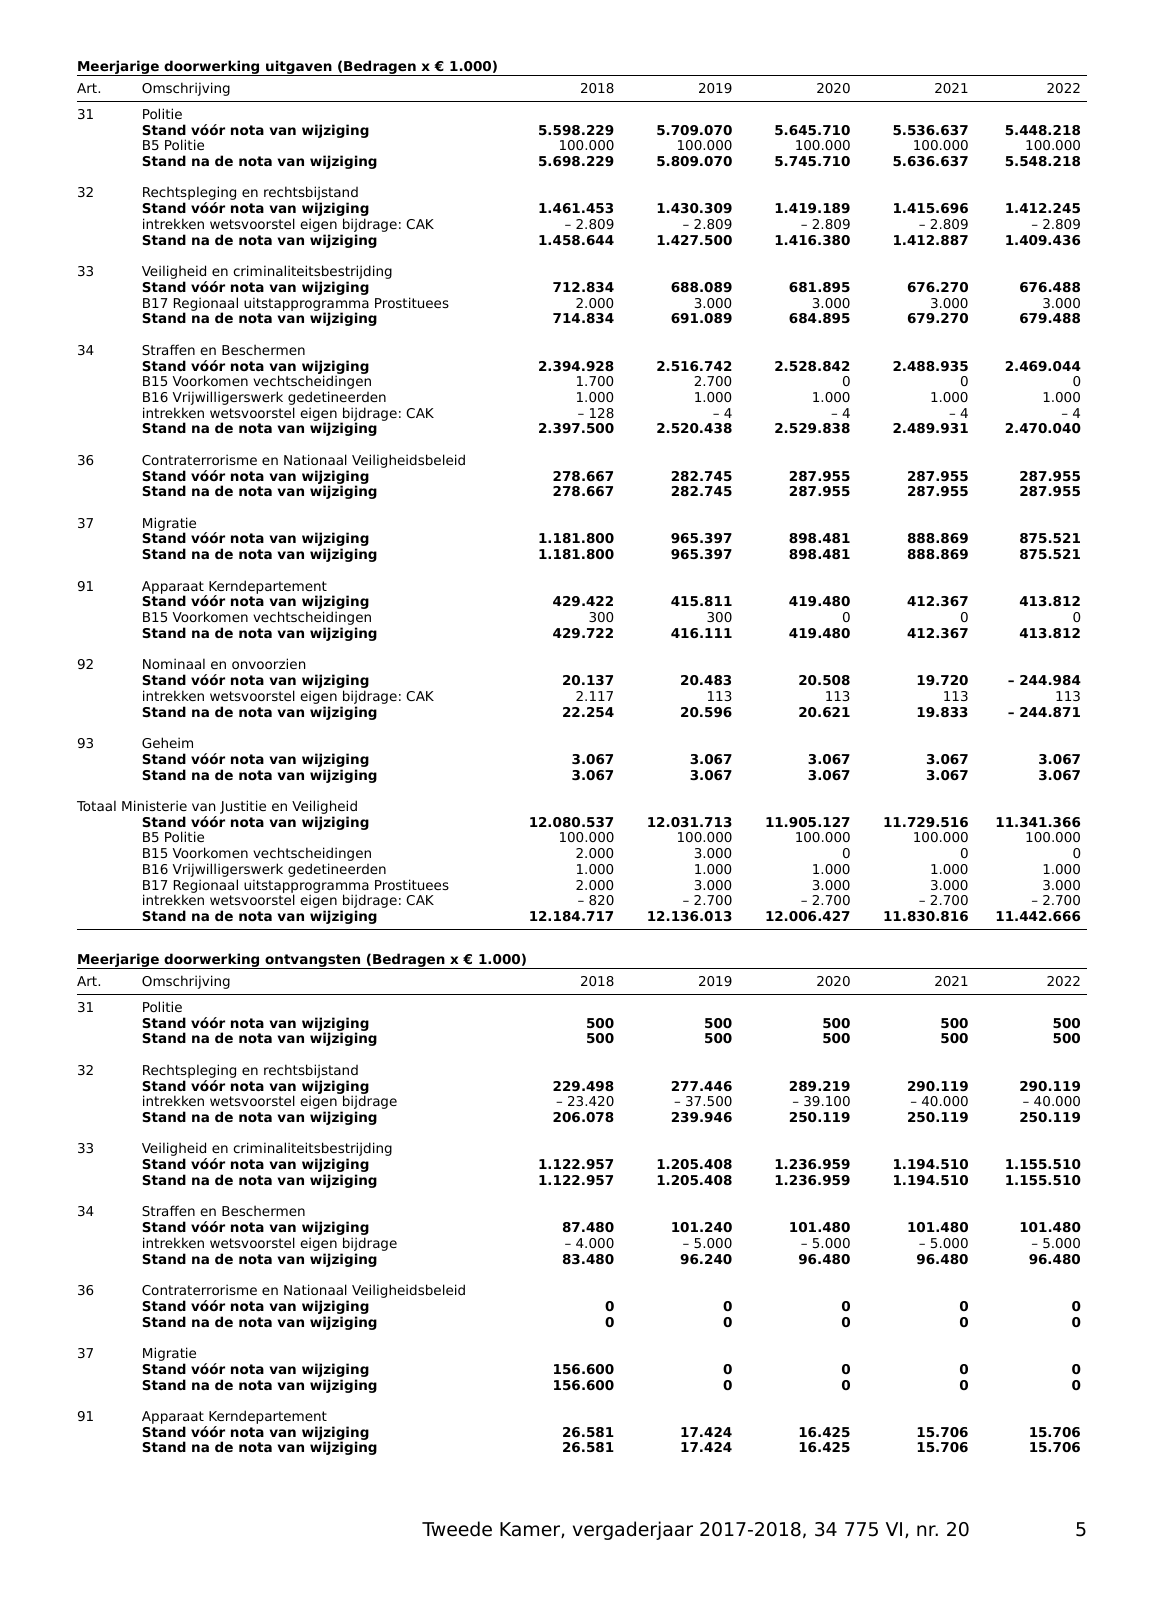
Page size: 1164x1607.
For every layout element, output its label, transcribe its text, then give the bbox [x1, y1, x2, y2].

table_cell 101.480 [856, 1220, 974, 1236]
table_cell Omschrijving [136, 969, 502, 994]
table_cell [856, 1409, 974, 1424]
table_cell [974, 1047, 1087, 1063]
table_cell [620, 783, 738, 799]
table_cell [77, 815, 136, 830]
table_cell [502, 563, 620, 578]
table_cell [77, 390, 136, 406]
table_cell intrekken wetsvoorstel eigen bijdrage [136, 1094, 502, 1110]
table_cell 19.833 [856, 704, 974, 720]
table_cell Stand na de nota van wijziging [136, 154, 502, 169]
table_cell – 4 [620, 406, 738, 421]
table_cell 239.946 [620, 1110, 738, 1126]
table_cell – 40.000 [974, 1094, 1087, 1110]
table_cell Geheim [136, 736, 502, 752]
table_cell [77, 1267, 136, 1283]
table_cell [77, 374, 136, 390]
table_cell 712.834 [502, 280, 620, 295]
table_cell [77, 862, 136, 877]
table_cell [974, 720, 1087, 736]
table_cell [974, 264, 1087, 280]
table_cell 888.869 [856, 547, 974, 563]
table_cell 3.067 [856, 752, 974, 767]
table_cell 1.412.887 [856, 233, 974, 248]
table_cell [738, 1409, 856, 1424]
table_cell [502, 1267, 620, 1283]
table_cell [77, 673, 136, 689]
table_cell Contraterrorisme en Nationaal Veiligheidsbeleid [136, 1283, 502, 1299]
table_cell 1.236.959 [738, 1157, 856, 1173]
table_cell 101.240 [620, 1220, 738, 1236]
table_cell 2018 [502, 76, 620, 101]
table_cell [974, 170, 1087, 185]
table_cell 1.155.510 [974, 1157, 1087, 1173]
table_cell 26.581 [502, 1425, 620, 1440]
table_cell Rechtspleging en rechtsbijstand [136, 1063, 502, 1078]
table_cell 0 [974, 1362, 1087, 1377]
table_cell 681.895 [738, 280, 856, 295]
table_cell [136, 1267, 502, 1283]
table_cell [620, 563, 738, 578]
table_cell 888.869 [856, 531, 974, 547]
table_cell 250.119 [738, 1110, 856, 1126]
table_cell – 128 [502, 406, 620, 421]
table_cell [502, 799, 620, 814]
table_cell [620, 1189, 738, 1204]
table_cell – 5.000 [738, 1236, 856, 1251]
table_cell [620, 516, 738, 531]
table_cell [974, 1189, 1087, 1204]
table_cell Stand vóór nota van wijziging [136, 358, 502, 374]
table_cell [974, 185, 1087, 201]
table_cell [738, 641, 856, 657]
table_cell [856, 500, 974, 516]
table_cell Contraterrorisme en Nationaal Veiligheidsbeleid [136, 453, 502, 468]
table_cell [77, 783, 136, 799]
table_cell 500 [856, 1016, 974, 1031]
table_cell [77, 217, 136, 232]
table_cell 0 [620, 1377, 738, 1393]
table_cell Stand na de nota van wijziging [136, 233, 502, 248]
table_cell – 2.700 [620, 893, 738, 909]
table_cell [974, 641, 1087, 657]
table_cell [620, 1047, 738, 1063]
table_cell 15.706 [856, 1425, 974, 1440]
table_cell [620, 1063, 738, 1078]
table_cell 684.895 [738, 311, 856, 327]
table_cell 3.000 [738, 295, 856, 311]
table_cell Omschrijving [136, 76, 502, 101]
table_cell 3.067 [974, 752, 1087, 767]
table_cell [738, 1204, 856, 1220]
table_cell [77, 1126, 136, 1141]
table_cell [502, 1126, 620, 1141]
table_cell 1.412.245 [974, 201, 1087, 217]
table_cell [856, 248, 974, 264]
table_cell [77, 406, 136, 421]
table_cell [974, 102, 1087, 122]
table_cell Apparaat Kerndepartement [136, 579, 502, 594]
table_cell [502, 1141, 620, 1157]
table_cell 3.067 [974, 767, 1087, 783]
table_cell [77, 594, 136, 610]
table_cell [856, 720, 974, 736]
table_cell 2.469.044 [974, 358, 1087, 374]
table_cell B16 Vrijwilligerswerk gedetineerden [136, 862, 502, 877]
table_cell 15.706 [856, 1440, 974, 1456]
table_cell 2.488.935 [856, 358, 974, 374]
table_cell [620, 343, 738, 358]
table_cell 287.955 [856, 484, 974, 500]
table_cell 15.706 [974, 1440, 1087, 1456]
table_cell 1.000 [738, 390, 856, 406]
table_cell [77, 767, 136, 783]
table_cell Stand na de nota van wijziging [136, 1031, 502, 1047]
table_cell 36 [77, 1283, 136, 1299]
table_cell 1.700 [502, 374, 620, 390]
table_cell [502, 783, 620, 799]
table_cell 5.698.229 [502, 154, 620, 169]
table_cell 1.205.408 [620, 1157, 738, 1173]
table_cell Stand vóór nota van wijziging [136, 1157, 502, 1173]
table_cell 287.955 [974, 484, 1087, 500]
table_cell [974, 563, 1087, 578]
table_cell 1.409.436 [974, 233, 1087, 248]
table_cell [77, 421, 136, 437]
table_cell [620, 641, 738, 657]
table_cell 5.809.070 [620, 154, 738, 169]
table_cell [77, 1251, 136, 1267]
table_cell – 5.000 [856, 1236, 974, 1251]
table_cell [136, 1393, 502, 1409]
table_cell 278.667 [502, 469, 620, 484]
table_cell 11.830.816 [856, 909, 974, 929]
table_cell 289.219 [738, 1079, 856, 1094]
table_cell 287.955 [856, 469, 974, 484]
table_cell [738, 657, 856, 673]
table_cell 3.000 [974, 295, 1087, 311]
table_cell 875.521 [974, 531, 1087, 547]
table_cell 22.254 [502, 704, 620, 720]
table_cell – 4 [856, 406, 974, 421]
table_cell B15 Voorkomen vechtscheidingen [136, 374, 502, 390]
table_cell 2021 [856, 969, 974, 994]
table_cell 287.955 [738, 469, 856, 484]
table_cell – 4.000 [502, 1236, 620, 1251]
table_cell [738, 995, 856, 1016]
table_cell [77, 280, 136, 295]
table_cell [974, 1126, 1087, 1141]
table_cell [856, 343, 974, 358]
table_cell 37 [77, 1346, 136, 1362]
table_cell [77, 689, 136, 704]
table_cell [620, 799, 738, 814]
table_cell [738, 437, 856, 453]
table_cell [502, 1456, 620, 1472]
table_cell [974, 799, 1087, 814]
table_cell 0 [856, 374, 974, 390]
table_cell 20.508 [738, 673, 856, 689]
table_cell – 2.809 [856, 217, 974, 232]
table_cell [77, 484, 136, 500]
table_cell [738, 1141, 856, 1157]
table_cell [856, 327, 974, 343]
table_cell [620, 1456, 738, 1472]
table_cell Stand na de nota van wijziging [136, 1314, 502, 1330]
table_cell 0 [856, 1299, 974, 1314]
table_cell [620, 453, 738, 468]
table_cell Stand vóór nota van wijziging [136, 815, 502, 830]
table_cell 3.067 [502, 752, 620, 767]
table_cell Migratie [136, 1346, 502, 1362]
table_cell 2.529.838 [738, 421, 856, 437]
table_cell 91 [77, 1409, 136, 1424]
table_cell [620, 170, 738, 185]
table_cell 2021 [856, 76, 974, 101]
table_cell intrekken wetsvoorstel eigen bijdrage: CAK [136, 406, 502, 421]
table_cell 100.000 [620, 830, 738, 846]
table_cell [856, 170, 974, 185]
table_cell 898.481 [738, 547, 856, 563]
table_cell [77, 878, 136, 893]
table_header Meerjarige doorwerking uitgaven (Bedragen x € 1.000) [77, 59, 1087, 75]
table_cell [136, 1330, 502, 1346]
table_cell Stand na de nota van wijziging [136, 421, 502, 437]
table_cell [974, 1393, 1087, 1409]
table_cell [77, 830, 136, 846]
table_cell [738, 1063, 856, 1078]
table_cell 676.488 [974, 280, 1087, 295]
table_cell Stand na de nota van wijziging [136, 704, 502, 720]
table_cell [502, 264, 620, 280]
table_cell 714.834 [502, 311, 620, 327]
table_cell [77, 893, 136, 909]
table_cell 3.000 [620, 295, 738, 311]
table_cell Straffen en Beschermen [136, 1204, 502, 1220]
table_cell 500 [620, 1031, 738, 1047]
table_cell [974, 1346, 1087, 1362]
table_cell [502, 1409, 620, 1424]
table_cell 0 [856, 1314, 974, 1330]
table_cell [77, 201, 136, 217]
table_cell – 4 [974, 406, 1087, 421]
table_cell 113 [738, 689, 856, 704]
table_cell 419.480 [738, 626, 856, 641]
table_cell [856, 1189, 974, 1204]
table_cell 100.000 [856, 830, 974, 846]
table_cell [136, 641, 502, 657]
table_cell [77, 437, 136, 453]
table_cell [856, 1346, 974, 1362]
table_cell Stand vóór nota van wijziging [136, 280, 502, 295]
table_cell 1.155.510 [974, 1173, 1087, 1188]
table_cell [77, 1016, 136, 1031]
table_cell 100.000 [620, 138, 738, 154]
table_cell [502, 1189, 620, 1204]
table_cell 0 [738, 374, 856, 390]
table_cell [77, 1456, 136, 1472]
table_cell 96.480 [856, 1251, 974, 1267]
table_cell 2019 [620, 76, 738, 101]
table_cell [136, 1047, 502, 1063]
table_cell 0 [856, 846, 974, 862]
table_cell [136, 720, 502, 736]
table_cell intrekken wetsvoorstel eigen bijdrage [136, 1236, 502, 1251]
table_cell [856, 185, 974, 201]
table_cell [77, 626, 136, 641]
table_cell [738, 736, 856, 752]
table_cell 3.067 [620, 767, 738, 783]
table_cell [856, 102, 974, 122]
table_cell [738, 453, 856, 468]
table_cell 287.955 [738, 484, 856, 500]
table_cell [738, 579, 856, 594]
table_cell – 39.100 [738, 1094, 856, 1110]
table_cell [620, 437, 738, 453]
table_cell Apparaat Kerndepartement [136, 1409, 502, 1424]
table_cell 5.548.218 [974, 154, 1087, 169]
table_cell Politie [136, 995, 502, 1016]
table_cell 12.080.537 [502, 815, 620, 830]
table_cell 2.520.438 [620, 421, 738, 437]
table_cell [136, 500, 502, 516]
table_cell 1.122.957 [502, 1173, 620, 1188]
table_cell [974, 437, 1087, 453]
table_cell [77, 138, 136, 154]
table_cell [502, 453, 620, 468]
table_cell [738, 1126, 856, 1141]
table_cell 0 [974, 374, 1087, 390]
table_cell [974, 1141, 1087, 1157]
table_cell 2.394.928 [502, 358, 620, 374]
table_cell [77, 1440, 136, 1456]
table_cell 96.480 [974, 1251, 1087, 1267]
table_cell 100.000 [738, 830, 856, 846]
table_cell 0 [974, 1299, 1087, 1314]
table_cell Rechtspleging en rechtsbijstand [136, 185, 502, 201]
table_cell [974, 248, 1087, 264]
table_cell [620, 264, 738, 280]
table_cell Stand na de nota van wijziging [136, 1377, 502, 1393]
table_cell 287.955 [974, 469, 1087, 484]
table_cell Veiligheid en criminaliteitsbestrijding [136, 1141, 502, 1157]
table_cell 16.425 [738, 1425, 856, 1440]
table_cell [77, 1031, 136, 1047]
table_cell 0 [856, 1377, 974, 1393]
table_cell [77, 327, 136, 343]
table_cell 96.240 [620, 1251, 738, 1267]
table_cell 11.729.516 [856, 815, 974, 830]
table_cell Art. [77, 969, 136, 994]
table_cell [738, 1456, 856, 1472]
table_cell 282.745 [620, 484, 738, 500]
table_cell 156.600 [502, 1377, 620, 1393]
table_cell [502, 102, 620, 122]
table_cell [974, 657, 1087, 673]
table_cell [738, 327, 856, 343]
table_cell [502, 1393, 620, 1409]
table_cell 92 [77, 657, 136, 673]
table_cell [738, 500, 856, 516]
table_cell Stand na de nota van wijziging [136, 626, 502, 641]
table_cell [738, 799, 856, 814]
table_cell 113 [620, 689, 738, 704]
table_cell 250.119 [974, 1110, 1087, 1126]
table_cell [77, 1299, 136, 1314]
table_cell [77, 1079, 136, 1094]
table_cell B5 Politie [136, 138, 502, 154]
table_cell 3.067 [620, 752, 738, 767]
table_cell 0 [738, 846, 856, 862]
table_cell [738, 1346, 856, 1362]
table_cell [77, 610, 136, 626]
table_cell 679.270 [856, 311, 974, 327]
table_cell 500 [974, 1016, 1087, 1031]
table_cell 2020 [738, 969, 856, 994]
table_cell 100.000 [974, 138, 1087, 154]
table_cell 0 [738, 1299, 856, 1314]
table_cell 2018 [502, 969, 620, 994]
table_cell 412.367 [856, 594, 974, 610]
table_cell 3.000 [856, 878, 974, 893]
table_cell 679.488 [974, 311, 1087, 327]
table_cell [502, 248, 620, 264]
table_cell 1.000 [620, 862, 738, 877]
table_cell 3.067 [502, 767, 620, 783]
table_cell 101.480 [738, 1220, 856, 1236]
table_cell 1.427.500 [620, 233, 738, 248]
table_cell 3.000 [974, 878, 1087, 893]
table_cell [502, 1204, 620, 1220]
table_cell Migratie [136, 516, 502, 531]
table_cell [620, 720, 738, 736]
table_cell [620, 185, 738, 201]
table_cell 32 [77, 185, 136, 201]
table_cell [856, 579, 974, 594]
table_cell [856, 783, 974, 799]
table_cell 5.645.710 [738, 123, 856, 138]
table_cell 500 [620, 1016, 738, 1031]
table_cell 0 [502, 1299, 620, 1314]
table_cell [738, 343, 856, 358]
table_cell 0 [620, 1299, 738, 1314]
table_cell 33 [77, 1141, 136, 1157]
table_cell 33 [77, 264, 136, 280]
table_cell intrekken wetsvoorstel eigen bijdrage: CAK [136, 893, 502, 909]
table_cell B17 Regionaal uitstapprogramma Prostituees [136, 295, 502, 311]
table_cell [738, 1330, 856, 1346]
table_cell [136, 437, 502, 453]
table_cell 500 [502, 1031, 620, 1047]
table_cell Stand vóór nota van wijziging [136, 1016, 502, 1031]
table_cell – 244.871 [974, 704, 1087, 720]
table_cell 1.000 [856, 862, 974, 877]
table_cell [856, 657, 974, 673]
table_cell 300 [620, 610, 738, 626]
table_cell 500 [738, 1016, 856, 1031]
table_cell Stand na de nota van wijziging [136, 484, 502, 500]
table_cell – 2.809 [620, 217, 738, 232]
table_cell 36 [77, 453, 136, 468]
table_cell – 2.700 [856, 893, 974, 909]
table_cell 965.397 [620, 531, 738, 547]
table_cell – 2.809 [502, 217, 620, 232]
table_cell [856, 1141, 974, 1157]
table_cell 3.000 [738, 878, 856, 893]
table_cell Stand na de nota van wijziging [136, 1173, 502, 1188]
table_cell 415.811 [620, 594, 738, 610]
table_cell Stand na de nota van wijziging [136, 909, 502, 929]
table_cell [738, 783, 856, 799]
table_cell 3.000 [620, 878, 738, 893]
table_cell 5.636.637 [856, 154, 974, 169]
table_cell [974, 736, 1087, 752]
table_cell 2019 [620, 969, 738, 994]
table_cell [77, 720, 136, 736]
table_cell [77, 1393, 136, 1409]
table_cell 16.425 [738, 1440, 856, 1456]
table_cell [502, 641, 620, 657]
table_cell 2.700 [620, 374, 738, 390]
table_cell 0 [856, 610, 974, 626]
table_header Meerjarige doorwerking ontvangsten (Bedragen x € 1.000) [77, 952, 1087, 968]
table_cell 1.000 [974, 862, 1087, 877]
table_cell 5.709.070 [620, 123, 738, 138]
table_cell [974, 1330, 1087, 1346]
table_cell Stand vóór nota van wijziging [136, 1079, 502, 1094]
table_cell [620, 327, 738, 343]
table_cell 429.422 [502, 594, 620, 610]
table_cell [502, 500, 620, 516]
table_cell [974, 453, 1087, 468]
table_cell 229.498 [502, 1079, 620, 1094]
table_cell 12.006.427 [738, 909, 856, 929]
table_cell 15.706 [974, 1425, 1087, 1440]
table_cell [136, 170, 502, 185]
table_cell [620, 995, 738, 1016]
table_cell 898.481 [738, 531, 856, 547]
table_cell [502, 1047, 620, 1063]
table_cell 206.078 [502, 1110, 620, 1126]
table_cell [77, 1189, 136, 1204]
table_cell – 40.000 [856, 1094, 974, 1110]
table_cell 0 [974, 846, 1087, 862]
table_cell Stand vóór nota van wijziging [136, 201, 502, 217]
table_cell 250.119 [856, 1110, 974, 1126]
table_cell 20.137 [502, 673, 620, 689]
table_cell 2.000 [502, 878, 620, 893]
table_cell 412.367 [856, 626, 974, 641]
table_cell [974, 1267, 1087, 1283]
table_cell Politie [136, 102, 502, 122]
table_cell [974, 995, 1087, 1016]
table_cell – 5.000 [974, 1236, 1087, 1251]
table_cell Stand vóór nota van wijziging [136, 469, 502, 484]
table_cell 91 [77, 579, 136, 594]
table_cell [974, 1283, 1087, 1299]
table_cell Stand vóór nota van wijziging [136, 1425, 502, 1440]
table_cell 2.470.040 [974, 421, 1087, 437]
table_cell [738, 720, 856, 736]
table_cell [974, 1456, 1087, 1472]
table_cell [77, 1110, 136, 1126]
table_cell [77, 1094, 136, 1110]
table_cell – 2.700 [974, 893, 1087, 909]
table_cell 11.905.127 [738, 815, 856, 830]
table_cell 156.600 [502, 1362, 620, 1377]
table_cell 17.424 [620, 1440, 738, 1456]
table_cell [136, 783, 502, 799]
table_cell 2.528.842 [738, 358, 856, 374]
table_cell [77, 154, 136, 169]
table_cell Stand na de nota van wijziging [136, 1440, 502, 1456]
table_cell [502, 437, 620, 453]
table_cell [856, 1047, 974, 1063]
table_cell [738, 1393, 856, 1409]
table_cell 17.424 [620, 1425, 738, 1440]
table_cell [738, 1189, 856, 1204]
table_cell 282.745 [620, 469, 738, 484]
table_cell 965.397 [620, 547, 738, 563]
table_cell [502, 995, 620, 1016]
table_cell [77, 1314, 136, 1330]
table_cell Stand na de nota van wijziging [136, 311, 502, 327]
table_cell 413.812 [974, 626, 1087, 641]
table_cell [974, 579, 1087, 594]
table_cell – 244.984 [974, 673, 1087, 689]
table_cell [856, 1126, 974, 1141]
table_cell Stand vóór nota van wijziging [136, 673, 502, 689]
table_cell 1.415.696 [856, 201, 974, 217]
table_cell [620, 1330, 738, 1346]
table_cell 0 [974, 1314, 1087, 1330]
table_cell 429.722 [502, 626, 620, 641]
table_cell 3.067 [738, 767, 856, 783]
table_cell Stand vóór nota van wijziging [136, 752, 502, 767]
table_cell [620, 1141, 738, 1157]
table_cell [77, 500, 136, 516]
table_cell 688.089 [620, 280, 738, 295]
table_cell Stand na de nota van wijziging [136, 767, 502, 783]
table_cell [77, 1425, 136, 1440]
table_cell [620, 1267, 738, 1283]
table_cell 5.598.229 [502, 123, 620, 138]
table_cell [620, 657, 738, 673]
table_cell B16 Vrijwilligerswerk gedetineerden [136, 390, 502, 406]
table_cell 100.000 [502, 830, 620, 846]
table_cell 0 [738, 1362, 856, 1377]
table_cell 1.236.959 [738, 1173, 856, 1188]
table_cell [136, 1126, 502, 1141]
table_cell [77, 704, 136, 720]
table_cell [974, 1204, 1087, 1220]
table_cell Stand na de nota van wijziging [136, 547, 502, 563]
table_cell 31 [77, 995, 136, 1016]
table_cell 1.194.510 [856, 1157, 974, 1173]
table_cell [856, 1267, 974, 1283]
table_cell 2.117 [502, 689, 620, 704]
table_cell [738, 248, 856, 264]
table_cell 34 [77, 343, 136, 358]
table_cell 37 [77, 516, 136, 531]
table_cell B17 Regionaal uitstapprogramma Prostituees [136, 878, 502, 893]
table_cell 101.480 [974, 1220, 1087, 1236]
table_cell [77, 170, 136, 185]
table_cell 1.000 [974, 390, 1087, 406]
table_cell 2.000 [502, 846, 620, 862]
table_cell [502, 327, 620, 343]
table_cell 290.119 [856, 1079, 974, 1094]
table_cell 0 [620, 1362, 738, 1377]
table_cell [856, 641, 974, 657]
table_cell [77, 531, 136, 547]
table_cell [502, 170, 620, 185]
table_cell Stand vóór nota van wijziging [136, 1220, 502, 1236]
table_cell [136, 327, 502, 343]
table_cell 26.581 [502, 1440, 620, 1456]
table_cell [77, 547, 136, 563]
table_cell [77, 846, 136, 862]
table_cell Stand vóór nota van wijziging [136, 1299, 502, 1314]
table_cell 278.667 [502, 484, 620, 500]
table_cell [502, 579, 620, 594]
table_cell [620, 579, 738, 594]
table_cell 290.119 [974, 1079, 1087, 1094]
table_cell 0 [620, 1314, 738, 1330]
table_cell 5.448.218 [974, 123, 1087, 138]
table_cell Stand vóór nota van wijziging [136, 123, 502, 138]
table_cell 1.181.800 [502, 547, 620, 563]
table_cell 19.720 [856, 673, 974, 689]
table_cell [502, 1346, 620, 1362]
table_cell [856, 437, 974, 453]
table_cell [738, 102, 856, 122]
table_cell [856, 799, 974, 814]
table_cell [77, 469, 136, 484]
table_cell [620, 1283, 738, 1299]
table_cell 1.000 [502, 390, 620, 406]
table_cell 0 [974, 610, 1087, 626]
table_cell 300 [502, 610, 620, 626]
table_cell [136, 1189, 502, 1204]
table_cell 34 [77, 1204, 136, 1220]
table_cell 2.000 [502, 295, 620, 311]
table_cell [77, 1220, 136, 1236]
table_cell [738, 563, 856, 578]
table_cell Stand na de nota van wijziging [136, 1110, 502, 1126]
table_cell 1.000 [738, 862, 856, 877]
table_cell [856, 264, 974, 280]
table_cell [856, 1456, 974, 1472]
table_cell 5.745.710 [738, 154, 856, 169]
table_cell 277.446 [620, 1079, 738, 1094]
table_cell [77, 1157, 136, 1173]
table_cell 3.067 [856, 767, 974, 783]
table_cell 12.184.717 [502, 909, 620, 929]
table_cell 1.000 [620, 390, 738, 406]
table_cell – 23.420 [502, 1094, 620, 1110]
table_cell [738, 185, 856, 201]
table_cell [77, 752, 136, 767]
table_cell Art. [77, 76, 136, 101]
table_cell – 2.700 [738, 893, 856, 909]
table_cell 96.480 [738, 1251, 856, 1267]
table_cell [77, 1047, 136, 1063]
table_cell Totaal Ministerie van Justitie en Veiligheid [77, 799, 502, 814]
table_cell 113 [856, 689, 974, 704]
table_cell [136, 1456, 502, 1472]
table_cell Stand na de nota van wijziging [136, 1251, 502, 1267]
table_cell Veiligheid en criminaliteitsbestrijding [136, 264, 502, 280]
table_cell [77, 909, 136, 929]
table_cell [620, 1409, 738, 1424]
table_cell 875.521 [974, 547, 1087, 563]
table_cell – 4 [738, 406, 856, 421]
table_cell 20.596 [620, 704, 738, 720]
table_cell [974, 1409, 1087, 1424]
table_cell 0 [856, 1362, 974, 1377]
table_cell intrekken wetsvoorstel eigen bijdrage: CAK [136, 217, 502, 232]
table_cell [77, 295, 136, 311]
table_cell 113 [974, 689, 1087, 704]
table_cell 1.416.380 [738, 233, 856, 248]
table_cell 676.270 [856, 280, 974, 295]
table_cell [620, 1393, 738, 1409]
table_cell 2022 [974, 969, 1087, 994]
table_cell [738, 1047, 856, 1063]
table_cell – 37.500 [620, 1094, 738, 1110]
table_cell B5 Politie [136, 830, 502, 846]
table_cell 100.000 [502, 138, 620, 154]
table_cell 3.000 [620, 846, 738, 862]
table_cell [738, 170, 856, 185]
table_cell Nominaal en onvoorzien [136, 657, 502, 673]
table_cell 3.000 [856, 295, 974, 311]
table_cell 2020 [738, 76, 856, 101]
table_cell Stand vóór nota van wijziging [136, 531, 502, 547]
table_cell [620, 500, 738, 516]
table_cell 1.461.453 [502, 201, 620, 217]
table_cell [620, 1346, 738, 1362]
table_cell [856, 516, 974, 531]
table_cell 416.111 [620, 626, 738, 641]
table_cell [77, 1236, 136, 1251]
table_cell [738, 264, 856, 280]
table_cell 500 [502, 1016, 620, 1031]
table_cell B15 Voorkomen vechtscheidingen [136, 846, 502, 862]
table_cell B15 Voorkomen vechtscheidingen [136, 610, 502, 626]
table_cell 1.122.957 [502, 1157, 620, 1173]
table_cell 691.089 [620, 311, 738, 327]
table_cell – 820 [502, 893, 620, 909]
table_cell [974, 1063, 1087, 1078]
table_cell 2.516.742 [620, 358, 738, 374]
table_cell [502, 1063, 620, 1078]
table_cell 2.489.931 [856, 421, 974, 437]
table_cell 1.205.408 [620, 1173, 738, 1188]
table_cell [856, 736, 974, 752]
table_cell 12.136.013 [620, 909, 738, 929]
table_cell 500 [974, 1031, 1087, 1047]
table_cell [502, 736, 620, 752]
table_cell [974, 516, 1087, 531]
table_cell [856, 1393, 974, 1409]
table_cell 1.181.800 [502, 531, 620, 547]
table_cell 2022 [974, 76, 1087, 101]
table_cell 20.621 [738, 704, 856, 720]
table_cell 0 [738, 610, 856, 626]
table_cell 11.341.366 [974, 815, 1087, 830]
table_cell [136, 563, 502, 578]
table_cell Stand vóór nota van wijziging [136, 594, 502, 610]
table_cell 1.430.309 [620, 201, 738, 217]
table_cell 5.536.637 [856, 123, 974, 138]
table_cell [502, 657, 620, 673]
table_cell [856, 563, 974, 578]
table_cell 500 [738, 1031, 856, 1047]
table_cell 3.067 [738, 752, 856, 767]
table_cell 100.000 [974, 830, 1087, 846]
table_cell 1.458.644 [502, 233, 620, 248]
table_cell [77, 1330, 136, 1346]
table_cell 0 [738, 1377, 856, 1393]
table_cell [974, 500, 1087, 516]
table_cell [77, 123, 136, 138]
table_cell [856, 1204, 974, 1220]
table_cell 100.000 [856, 138, 974, 154]
table_cell [620, 248, 738, 264]
table_cell intrekken wetsvoorstel eigen bijdrage: CAK [136, 689, 502, 704]
table_cell [136, 248, 502, 264]
table_cell [77, 233, 136, 248]
table_cell 20.483 [620, 673, 738, 689]
table_cell 419.480 [738, 594, 856, 610]
table_cell 11.442.666 [974, 909, 1087, 929]
table_cell [502, 720, 620, 736]
table_cell [502, 516, 620, 531]
table_cell 1.000 [856, 390, 974, 406]
table_cell [77, 1362, 136, 1377]
table_cell [620, 736, 738, 752]
table_cell – 2.809 [974, 217, 1087, 232]
table_cell 0 [738, 1314, 856, 1330]
table_cell – 5.000 [620, 1236, 738, 1251]
table_cell [77, 563, 136, 578]
table_cell [856, 995, 974, 1016]
table_cell [77, 1173, 136, 1188]
table_cell 93 [77, 736, 136, 752]
table_cell [502, 1283, 620, 1299]
table_cell [620, 1204, 738, 1220]
table_cell 31 [77, 102, 136, 122]
table_cell 87.480 [502, 1220, 620, 1236]
table_cell 32 [77, 1063, 136, 1078]
table_cell 100.000 [738, 138, 856, 154]
table_cell Stand vóór nota van wijziging [136, 1362, 502, 1377]
table_cell Straffen en Beschermen [136, 343, 502, 358]
table_cell [620, 102, 738, 122]
table_cell [974, 783, 1087, 799]
table_cell [856, 1330, 974, 1346]
table_cell 0 [502, 1314, 620, 1330]
table_cell [77, 248, 136, 264]
table_cell 1.419.189 [738, 201, 856, 217]
table_cell [502, 343, 620, 358]
table_cell – 2.809 [738, 217, 856, 232]
table_cell [738, 1267, 856, 1283]
table_cell [974, 343, 1087, 358]
table_cell 500 [856, 1031, 974, 1047]
table_cell [77, 358, 136, 374]
table_cell [77, 1377, 136, 1393]
table_cell [738, 516, 856, 531]
table_cell 413.812 [974, 594, 1087, 610]
table_cell [856, 453, 974, 468]
table_cell [738, 1283, 856, 1299]
table_cell [502, 185, 620, 201]
table_cell [856, 1063, 974, 1078]
table_cell 83.480 [502, 1251, 620, 1267]
table_cell 1.000 [502, 862, 620, 877]
table_cell 2.397.500 [502, 421, 620, 437]
table_cell [77, 311, 136, 327]
table_cell [974, 327, 1087, 343]
table_cell [620, 1126, 738, 1141]
table_cell 12.031.713 [620, 815, 738, 830]
table_cell [502, 1330, 620, 1346]
table_cell [856, 1283, 974, 1299]
table_cell 1.194.510 [856, 1173, 974, 1188]
table_cell [77, 641, 136, 657]
table_cell 0 [974, 1377, 1087, 1393]
